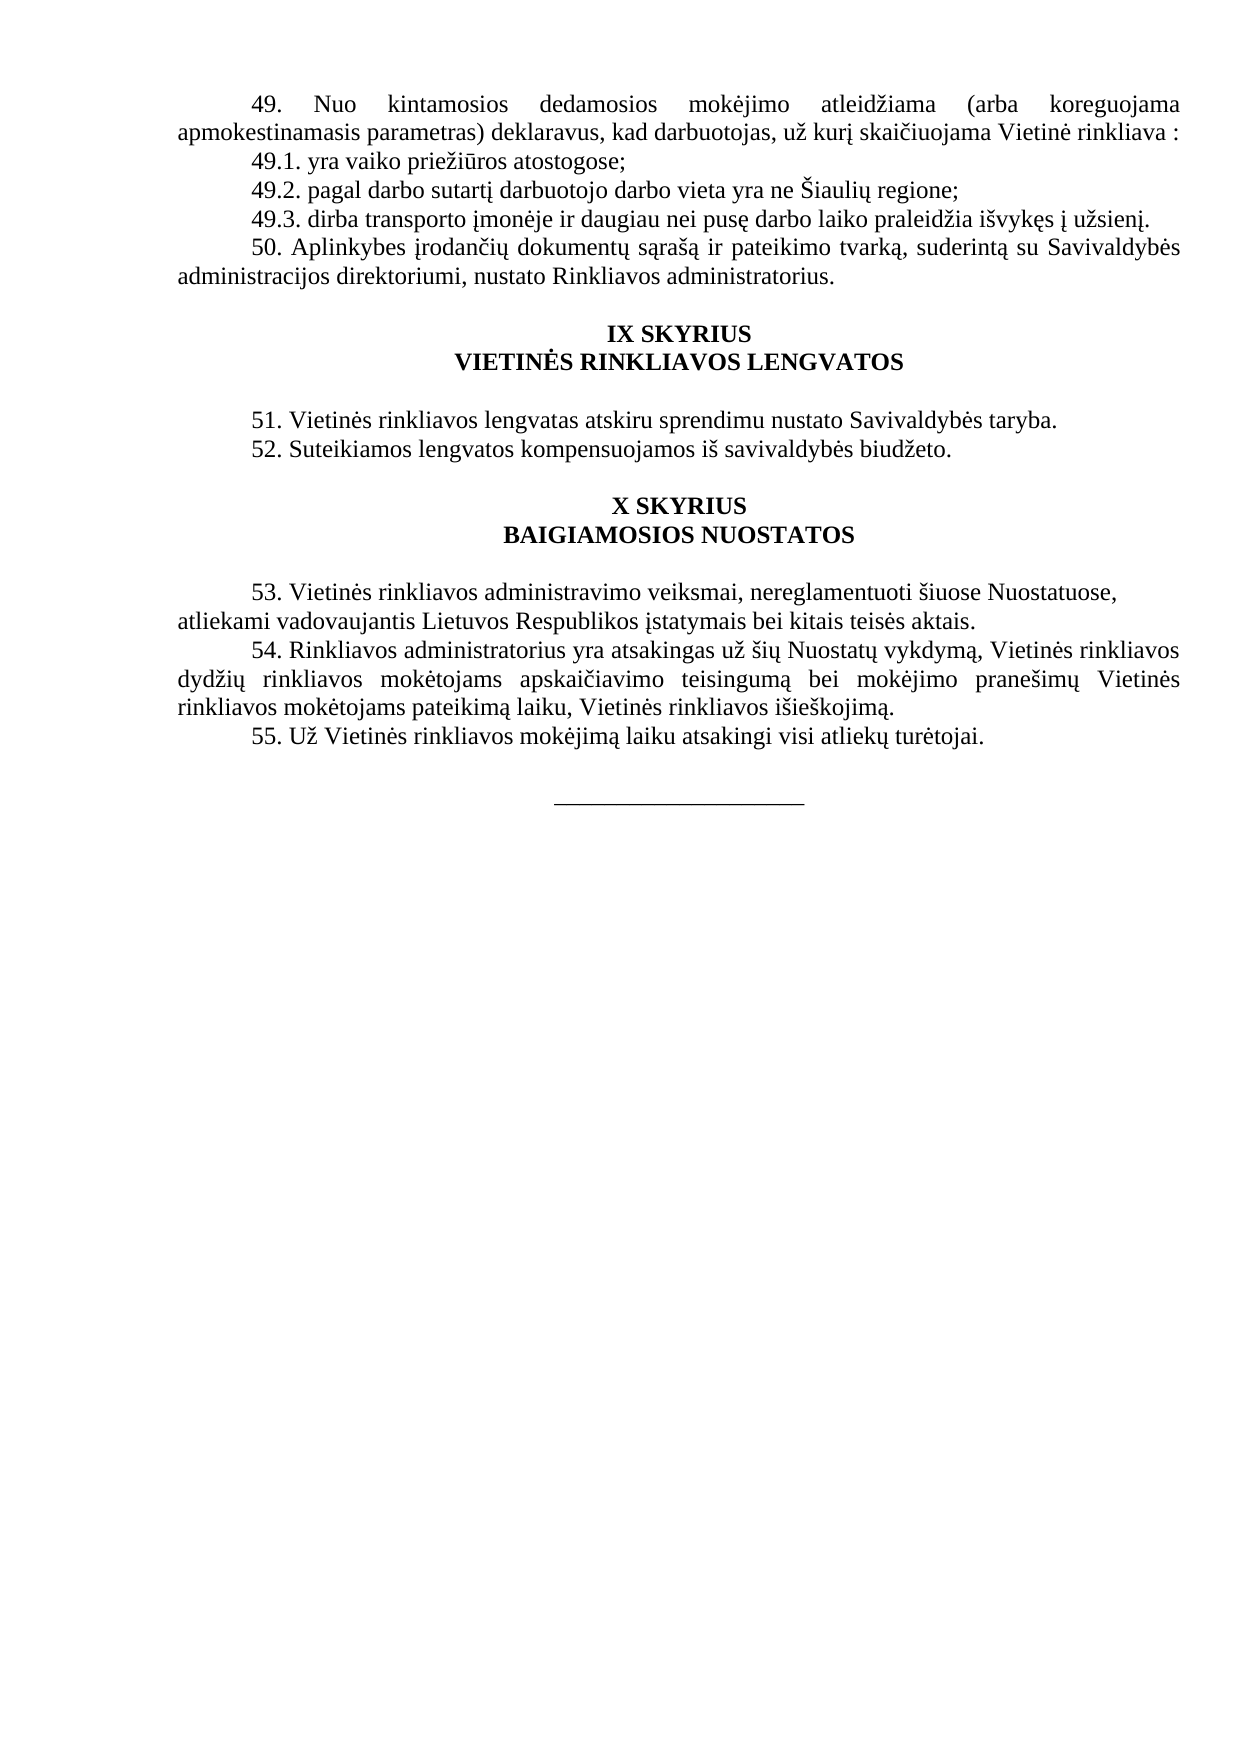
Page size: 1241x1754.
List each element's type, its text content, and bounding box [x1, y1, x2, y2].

text 51. Vietinės rinkliavos lengvatas atskiru sprendimu nustato Savivaldybės taryba. [177, 405, 1181, 434]
text ____________________ [177, 779, 1181, 807]
text X SKYRIUS [177, 491, 1181, 520]
text 49.3. dirba transporto įmonėje ir daugiau nei pusę darbo laiko praleidžia išvykęs į užsienį. [177, 204, 1181, 232]
text 54. Rinkliavos administratorius yra atsakingas už šių Nuostatų vykdymą, Vietinės rinkliavos dydžių rinkliavos mokėtojams apskaičiavimo teisingumą bei mokėjimo pranešimų Vietinės rinkliavos mokėtojams pateikimą laiku, Vietinės rinkliavos išieškojimą. [177, 635, 1181, 721]
text BAIGIAMOSIOS NUOSTATOS [177, 520, 1181, 549]
text VIETINĖS RINKLIAVOS LENGVATOS [177, 347, 1181, 376]
text 53. Vietinės rinkliavos administravimo veiksmai, nereglamentuoti šiuose Nuostatuose, atliekami vadovaujantis Lietuvos Respublikos įstatymais bei kitais teisės aktais. [177, 577, 1181, 635]
text 55. Už Vietinės rinkliavos mokėjimą laiku atsakingi visi atliekų turėtojai. [177, 721, 1181, 750]
text IX SKYRIUS [177, 319, 1181, 347]
text 49. Nuo kintamosios dedamosios mokėjimo atleidžiama (arba koreguojama apmokestinamasis parametras) deklaravus, kad darbuotojas, už kurį skaičiuojama Vietinė rinkliava : [177, 89, 1181, 146]
text 52. Suteikiamos lengvatos kompensuojamos iš savivaldybės biudžeto. [177, 434, 1181, 462]
text 50. Aplinkybes įrodančių dokumentų sąrašą ir pateikimo tvarką, suderintą su Savivaldybės administracijos direktoriumi, nustato Rinkliavos administratorius. [177, 232, 1181, 290]
text 49.2. pagal darbo sutartį darbuotojo darbo vieta yra ne Šiaulių regione; [177, 175, 1181, 204]
text 49.1. yra vaiko priežiūros atostogose; [177, 146, 1181, 175]
